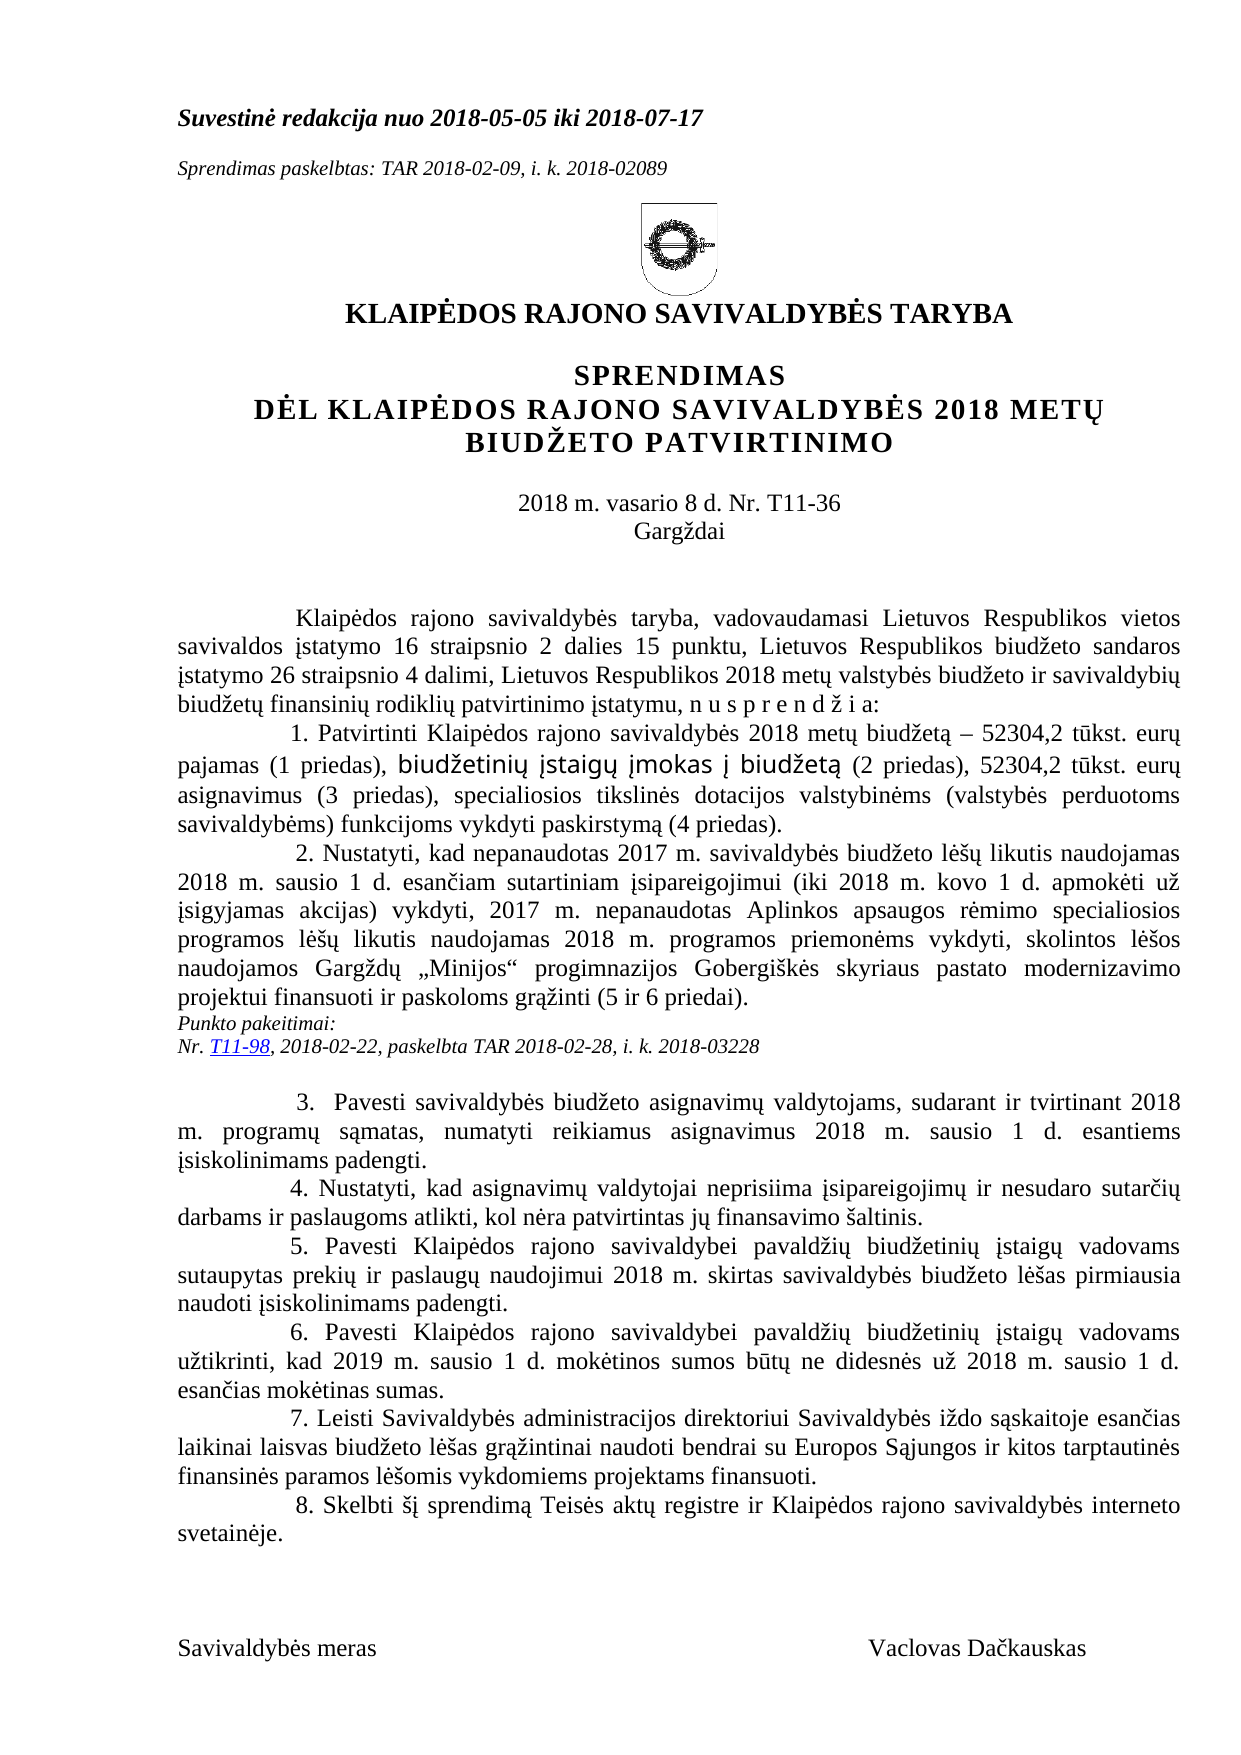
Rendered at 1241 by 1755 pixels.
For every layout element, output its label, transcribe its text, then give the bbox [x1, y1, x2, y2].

text Nr. T11-98, 2018-02-22, paskelbta TAR 2018-02-28, i. k. 2018-03228 [177, 1034, 1181, 1058]
text KLAIPĖDOS RAJONO savivaldybės taryba [177, 296, 1181, 329]
text 4. Nustatyti, kad asignavimų valdytojai neprisiima įsipareigojimų ir nesudaro sutarčių darbams ir paslaugoms atlikti, kol nėra patvirtintas jų finansavimo šaltinis. [177, 1173, 1181, 1231]
text Sprendimas paskelbtas: TAR 2018-02-09, i. k. 2018-02089 [177, 155, 1181, 179]
text Gargždai [177, 516, 1181, 545]
text 6. Pavesti Klaipėdos rajono savivaldybei pavaldžių biudžetinių įstaigų vadovams užtikrinti, kad 2019 m. sausio 1 d. mokėtinos sumos būtų ne didesnės už 2018 m. sausio 1 d. esančias mokėtinas sumas. [177, 1317, 1181, 1403]
text Suvestinė redakcija nuo 2018-05-05 iki 2018-07-17 [177, 103, 1181, 131]
text 7. Leisti Savivaldybės administracijos direktoriui Savivaldybės iždo sąskaitoje esančias laikinai laisvas biudžeto lėšas grąžintinai naudoti bendrai su Europos Sąjungos ir kitos tarptautinės finansinės paramos lėšomis vykdomiems projektams finansuoti. [177, 1403, 1181, 1490]
text 8. Skelbti šį sprendimą Teisės aktų registre ir Klaipėdos rajono savivaldybės interneto svetainėje. [177, 1490, 1181, 1547]
text 2. Nustatyti, kad nepanaudotas 2017 m. savivaldybės biudžeto lėšų likutis naudojamas 2018 m. sausio 1 d. esančiam sutartiniam įsipareigojimui (iki 2018 m. kovo 1 d. apmokėti už įsigyjamas akcijas) vykdyti, 2017 m. nepanaudotas Aplinkos apsaugos rėmimo specialiosios programos lėšų likutis naudojamas 2018 m. programos priemonėms vykdyti, skolintos lėšos naudojamos Gargždų „Minijos“ progimnazijos Gobergiškės skyriaus pastato modernizavimo projektui finansuoti ir paskoloms grąžinti (5 ir 6 priedai). [177, 838, 1181, 1010]
text Savivaldybės meras Vaclovas Dačkauskas [177, 1633, 1181, 1662]
text SPRENDIMAS [177, 358, 1181, 392]
text DĖL KLAIPĖDOS RAJONO SAVIVALDYBĖS 2018 METŲ BIUDŽETO PATVIRTINIMO [177, 392, 1181, 459]
text Klaipėdos rajono savivaldybės taryba, vadovaudamasi Lietuvos Respublikos vietos savivaldos įstatymo 16 straipsnio 2 dalies 15 punktu, Lietuvos Respublikos biudžeto sandaros įstatymo 26 straipsnio 4 dalimi, Lietuvos Respublikos 2018 metų valstybės biudžeto ir savivaldybių biudžetų finansinių rodiklių patvirtinimo įstatymu, n u s p r e n d ž i a: [177, 603, 1181, 718]
text 2018 m. vasario 8 d. Nr. T11-36 [177, 488, 1181, 516]
text 3. Pavesti savivaldybės biudžeto asignavimų valdytojams, sudarant ir tvirtinant 2018 m. programų sąmatas, numatyti reikiamus asignavimus 2018 m. sausio 1 d. esantiems įsiskolinimams padengti. [177, 1087, 1181, 1173]
text 5. Pavesti Klaipėdos rajono savivaldybei pavaldžių biudžetinių įstaigų vadovams sutaupytas prekių ir paslaugų naudojimui 2018 m. skirtas savivaldybės biudžeto lėšas pirmiausia naudoti įsiskolinimams padengti. [177, 1231, 1181, 1317]
text 1. Patvirtinti Klaipėdos rajono savivaldybės 2018 metų biudžetą – 52304,2 tūkst. eurų pajamas (1 priedas), biudžetinių įstaigų įmokas į biudžetą (2 priedas), 52304,2 tūkst. eurų asignavimus (3 priedas), specialiosios tikslinės dotacijos valstybinėms (valstybės perduotoms savivaldybėms) funkcijoms vykdyti paskirstymą (4 priedas). [177, 718, 1181, 838]
text Punkto pakeitimai: [177, 1010, 1181, 1034]
